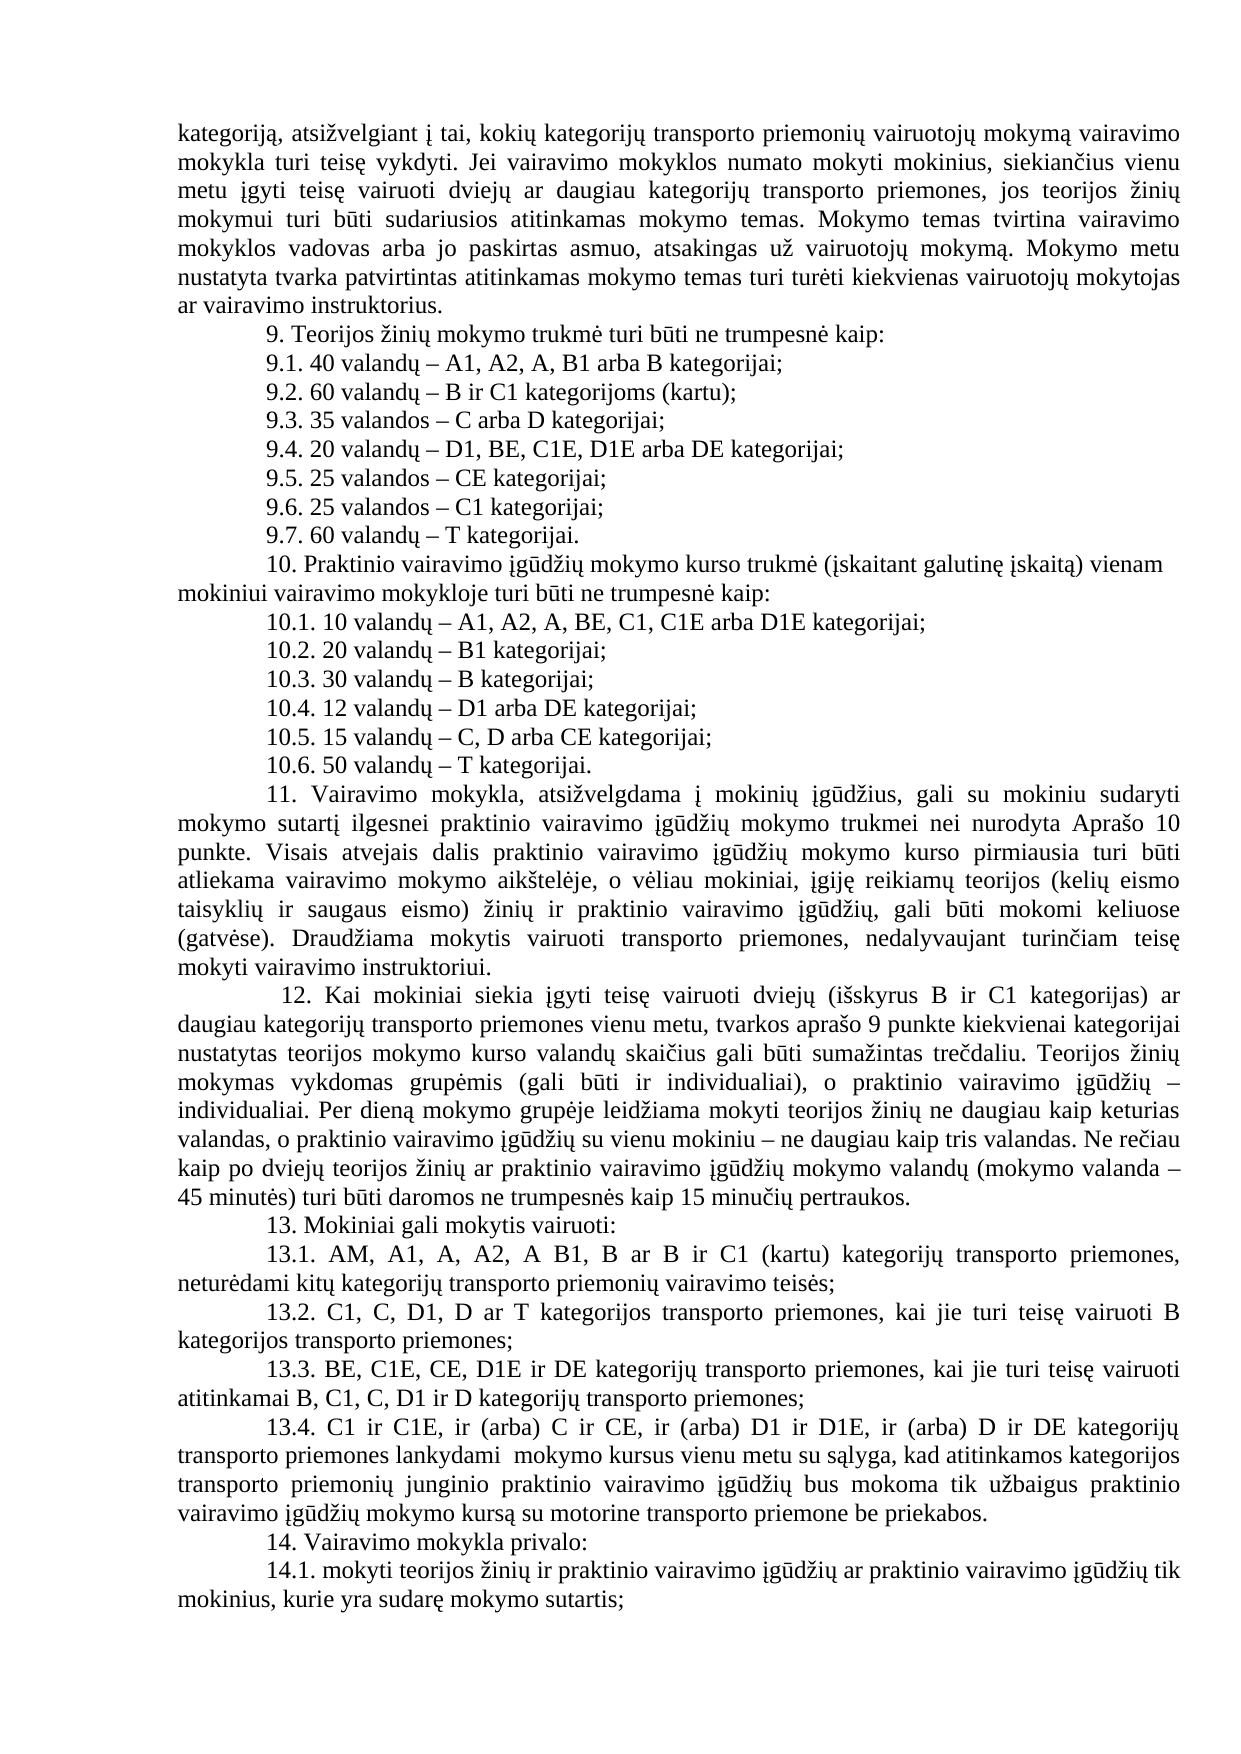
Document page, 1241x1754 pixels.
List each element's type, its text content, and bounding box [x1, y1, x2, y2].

text 12. Kai mokiniai siekia įgyti teisę vairuoti dviejų (išskyrus B ir C1 kategorijas) ar daugiau kategorijų transporto priemones vienu metu, tvarkos aprašo 9 punkte kiekvienai kategorijai nustatytas teorijos mokymo kurso valandų skaičius gali būti sumažintas trečdaliu. Teorijos žinių mokymas vykdomas grupėmis (gali būti ir individualiai), o praktinio vairavimo įgūdžių – individualiai. Per dieną mokymo grupėje leidžiama mokyti teorijos žinių ne daugiau kaip keturias valandas, o praktinio vairavimo įgūdžių su vienu mokiniu – ne daugiau kaip tris valandas. Ne rečiau kaip po dviejų teorijos žinių ar praktinio vairavimo įgūdžių mokymo valandų (mokymo valanda – 45 minutės) turi būti daromos ne trumpesnės kaip 15 minučių pertraukos. [177, 981, 1181, 1211]
text 9.2. 60 valandų – B ir C1 kategorijoms (kartu); [177, 377, 1181, 406]
text 10.6. 50 valandų – T kategorijai. [177, 751, 1181, 779]
text 13. Mokiniai gali mokytis vairuoti: [177, 1211, 1181, 1239]
text 13.3. BE, C1E, CE, D1E ir DE kategorijų transporto priemones, kai jie turi teisę vairuoti atitinkamai B, C1, C, D1 ir D kategorijų transporto priemones; [177, 1354, 1181, 1412]
text 10.1. 10 valandų – A1, A2, A, BE, C1, C1E arba D1E kategorijai; [177, 607, 1181, 636]
text 14. Vairavimo mokykla privalo: [177, 1527, 1181, 1556]
text 13.4. C1 ir C1E, ir (arba) C ir CE, ir (arba) D1 ir D1E, ir (arba) D ir DE kategorijų transporto priemones lankydami mokymo kursus vienu metu su sąlyga, kad atitinkamos kategorijos transporto priemonių junginio praktinio vairavimo įgūdžių bus mokoma tik užbaigus praktinio vairavimo įgūdžių mokymo kursą su motorine transporto priemone be priekabos. [177, 1412, 1181, 1527]
text 10. Praktinio vairavimo įgūdžių mokymo kurso trukmė (įskaitant galutinę įskaitą) vienam mokiniui vairavimo mokykloje turi būti ne trumpesnė kaip: [177, 549, 1181, 607]
text 11. Vairavimo mokykla, atsižvelgdama į mokinių įgūdžius, gali su mokiniu sudaryti mokymo sutartį ilgesnei praktinio vairavimo įgūdžių mokymo trukmei nei nurodyta Aprašo 10 punkte. Visais atvejais dalis praktinio vairavimo įgūdžių mokymo kurso pirmiausia turi būti atliekama vairavimo mokymo aikštelėje, o vėliau mokiniai, įgiję reikiamų teorijos (kelių eismo taisyklių ir saugaus eismo) žinių ir praktinio vairavimo įgūdžių, gali būti mokomi keliuose (gatvėse). Draudžiama mokytis vairuoti transporto priemones, nedalyvaujant turinčiam teisę mokyti vairavimo instruktoriui. [177, 779, 1181, 981]
text 10.3. 30 valandų – B kategorijai; [177, 664, 1181, 693]
text 9.4. 20 valandų – D1, BE, C1E, D1E arba DE kategorijai; [177, 434, 1181, 463]
text 10.4. 12 valandų – D1 arba DE kategorijai; [177, 693, 1181, 722]
text 9.7. 60 valandų – T kategorijai. [177, 521, 1181, 549]
text 13.1. AM, A1, A, A2, A B1, B ar B ir C1 (kartu) kategorijų transporto priemones, neturėdami kitų kategorijų transporto priemonių vairavimo teisės; [177, 1239, 1181, 1297]
text 14.1. mokyti teorijos žinių ir praktinio vairavimo įgūdžių ar praktinio vairavimo įgūdžių tik mokinius, kurie yra sudarę mokymo sutartis; [177, 1556, 1181, 1613]
text 9.3. 35 valandos – C arba D kategorijai; [177, 406, 1181, 434]
text 9. Teorijos žinių mokymo trukmė turi būti ne trumpesnė kaip: [177, 319, 1181, 348]
text 10.5. 15 valandų – C, D arba CE kategorijai; [177, 722, 1181, 751]
text 10.2. 20 valandų – B1 kategorijai; [177, 636, 1181, 664]
text kategoriją, atsižvelgiant į tai, kokių kategorijų transporto priemonių vairuotojų mokymą vairavimo mokykla turi teisę vykdyti. Jei vairavimo mokyklos numato mokyti mokinius, siekiančius vienu metu įgyti teisę vairuoti dviejų ar daugiau kategorijų transporto priemones, jos teorijos žinių mokymui turi būti sudariusios atitinkamas mokymo temas. Mokymo temas tvirtina vairavimo mokyklos vadovas arba jo paskirtas asmuo, atsakingas už vairuotojų mokymą. Mokymo metu nustatyta tvarka patvirtintas atitinkamas mokymo temas turi turėti kiekvienas vairuotojų mokytojas ar vairavimo instruktorius. [177, 118, 1181, 319]
text 9.6. 25 valandos – C1 kategorijai; [177, 492, 1181, 521]
text 13.2. C1, C, D1, D ar T kategorijos transporto priemones, kai jie turi teisę vairuoti B kategorijos transporto priemones; [177, 1297, 1181, 1354]
text 9.1. 40 valandų – A1, A2, A, B1 arba B kategorijai; [177, 348, 1181, 377]
text 9.5. 25 valandos – CE kategorijai; [177, 463, 1181, 492]
